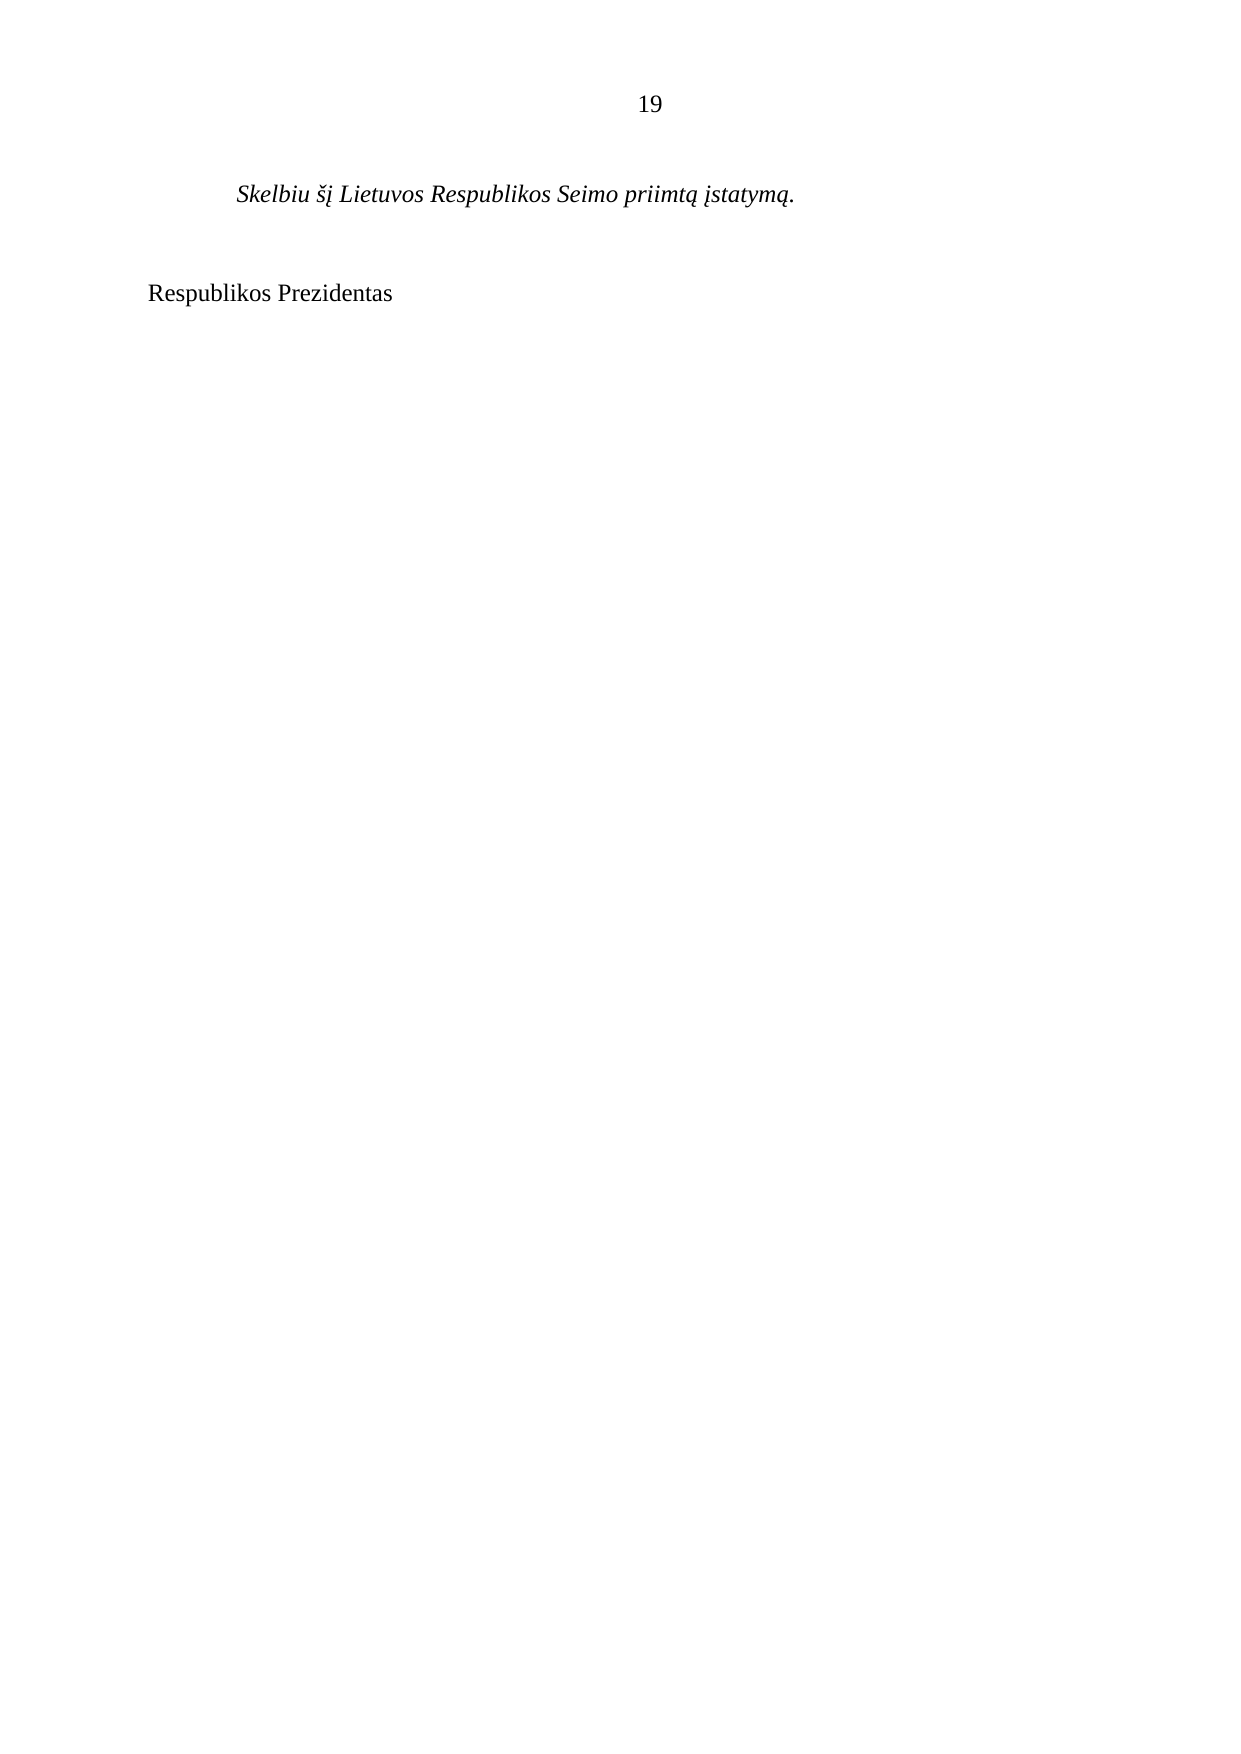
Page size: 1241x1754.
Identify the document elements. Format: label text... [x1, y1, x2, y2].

text Respublikos Prezidentas [148, 278, 1152, 307]
text Skelbiu šį Lietuvos Respublikos Seimo priimtą įstatymą. [148, 179, 1152, 208]
